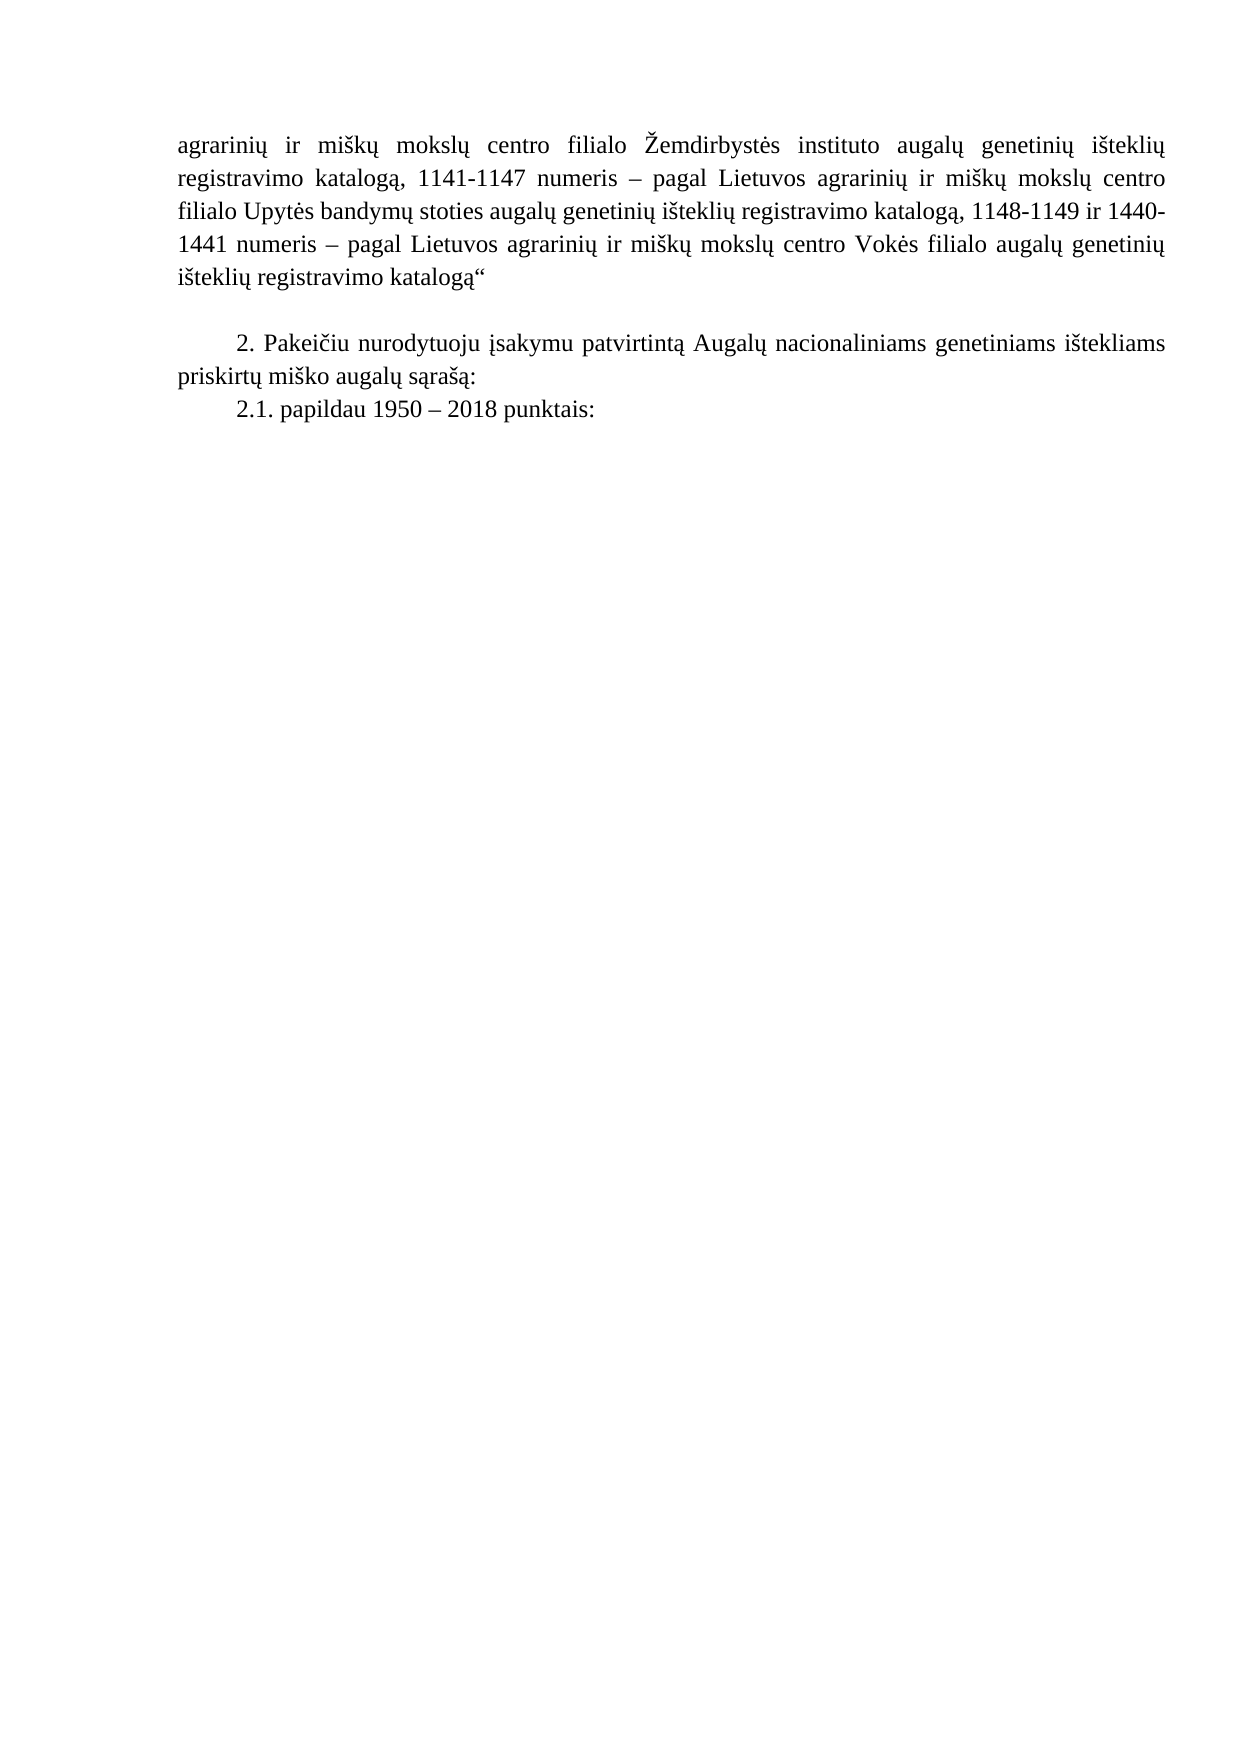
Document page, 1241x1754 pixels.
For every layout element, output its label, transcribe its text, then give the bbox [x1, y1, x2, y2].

text 2. Pakeičiu nurodytuoju įsakymu patvirtintą Augalų nacionaliniams genetiniams ištekliams priskirtų miško augalų sąrašą: [177, 328, 1166, 390]
text agrarinių ir miškų mokslų centro filialo Žemdirbystės instituto augalų genetinių išteklių registravimo katalogą, 1141-1147 numeris – pagal Lietuvos agrarinių ir miškų mokslų centro filialo Upytės bandymų stoties augalų genetinių išteklių registravimo katalogą, 1148-1149 ir 1440-1441 numeris – pagal Lietuvos agrarinių ir miškų mokslų centro Vokės filialo augalų genetinių išteklių registravimo katalogą“ [177, 130, 1166, 291]
text 2.1. papildau 1950 – 2018 punktais: [177, 394, 1166, 423]
